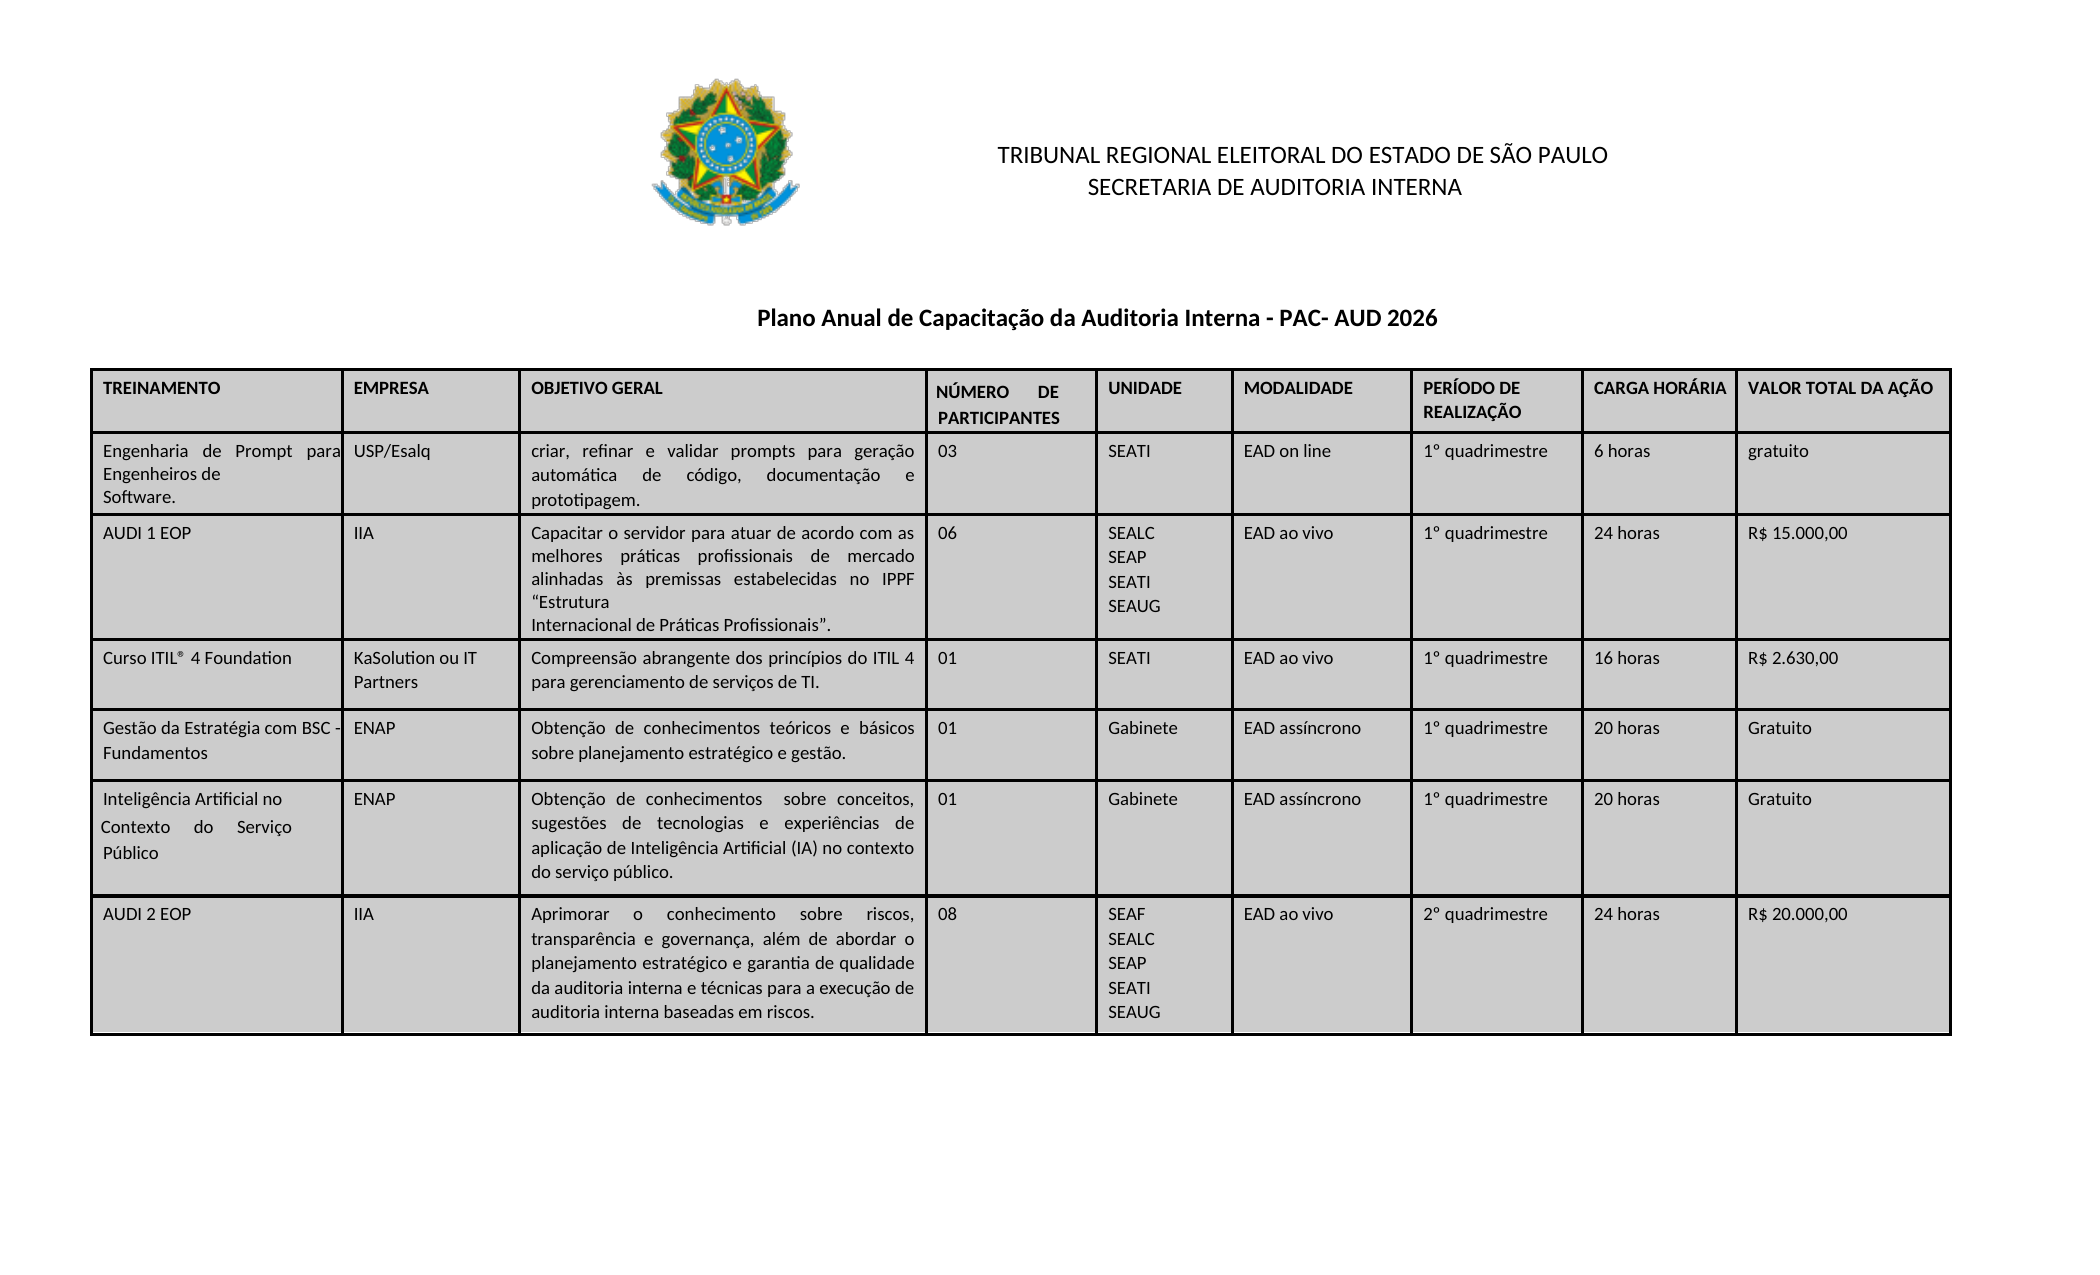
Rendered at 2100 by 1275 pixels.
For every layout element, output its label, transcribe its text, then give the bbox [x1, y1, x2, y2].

table_cell 01 [928, 641, 1095, 708]
table_cell EAD assíncrono [1234, 711, 1410, 779]
table_header TREINAMENTO [93, 371, 341, 431]
table_cell Curso ITIL® 4 Foundation [93, 641, 341, 708]
table_cell 24 horas [1584, 898, 1735, 1032]
table_cell 03 [928, 434, 1095, 513]
table_cell 16 horas [1584, 641, 1735, 708]
table_cell 01 [928, 782, 1095, 894]
table_cell Gabinete [1098, 711, 1231, 779]
table_cell Gratuito [1738, 711, 1949, 779]
table_cell EAD ao vivo [1234, 898, 1410, 1032]
table_cell 01 [928, 711, 1095, 779]
table_cell ENAP [344, 782, 518, 894]
table_cell ENAP [344, 711, 518, 779]
table_cell USP/Esalq [344, 434, 518, 513]
table_cell Capacitar o servidor para atuar de acordo com as melhores práticas profissionais de mercado alinhadas às premissas estabelecidas no IPPF “Estrutura Internacional de Práticas Profissionais”. [521, 516, 925, 638]
table_cell 06 [928, 516, 1095, 638]
table_cell criar, refinar e validar prompts para geração automática de código, documentação e prototipagem. [521, 434, 925, 513]
table_header MODALIDADE [1234, 371, 1410, 431]
table_cell SEATI [1098, 434, 1231, 513]
table_cell 2º quadrimestre [1413, 898, 1581, 1032]
table_cell EAD ao vivo [1234, 641, 1410, 708]
table_cell Obtenção de conhecimentos sobre conceitos, sugestões de tecnologias e experiências de aplicação de Inteligência Artificial (IA) no contexto do serviço público. [521, 782, 925, 894]
table_cell AUDI 1 EOP [93, 516, 341, 638]
picture [649, 76, 805, 229]
table_cell Gratuito [1738, 782, 1949, 894]
table_cell 20 horas [1584, 711, 1735, 779]
table_cell 1º quadrimestre [1413, 782, 1581, 894]
table_cell 20 horas [1584, 782, 1735, 894]
table_cell Aprimorar o conhecimento sobre riscos, transparência e governança, além de abordar o planejamento estratégico e garantia de qualidade da auditoria interna e técnicas para a execução de auditoria interna baseadas em riscos. [521, 898, 925, 1032]
table_cell Obtenção de conhecimentos teóricos e básicos sobre planejamento estratégico e gestão. [521, 711, 925, 779]
table_cell IIA [344, 898, 518, 1032]
table_header UNIDADE [1098, 371, 1231, 431]
text Plano Anual de Capacitação da Auditoria Interna - PAC- AUD 2026 [265, 303, 1935, 333]
table_cell AUDI 2 EOP [93, 898, 341, 1032]
table_cell 1º quadrimestre [1413, 434, 1581, 513]
table_cell Gestão da Estratégia com BSC - Fundamentos [93, 711, 341, 779]
table_header PERÍODO DE REALIZAÇÃO [1413, 371, 1581, 431]
table_cell 6 horas [1584, 434, 1735, 513]
table_cell EAD assíncrono [1234, 782, 1410, 894]
table_cell Gabinete [1098, 782, 1231, 894]
table_cell gratuito [1738, 434, 1949, 513]
text [252, 139, 649, 169]
table_header OBJETIVO GERAL [521, 371, 925, 431]
table_cell 1º quadrimestre [1413, 641, 1581, 708]
table_cell 08 [928, 898, 1095, 1032]
table_cell SEATI [1098, 641, 1231, 708]
table_cell IIA [344, 516, 518, 638]
table_cell Compreensão abrangente dos princípios do ITIL 4 para gerenciamento de serviços de TI. [521, 641, 925, 708]
table_cell SEAF SEALC SEAP SEATI SEAUG [1098, 898, 1231, 1032]
text [252, 172, 649, 202]
text TRIBUNAL REGIONAL ELEITORAL DO ESTADO DE SÃO PAULO [805, 139, 1936, 169]
table_cell 1º quadrimestre [1413, 711, 1581, 779]
table_cell Engenharia de Prompt para Engenheiros de Software. [93, 434, 341, 513]
table_cell SEALC SEAP SEATI SEAUG [1098, 516, 1231, 638]
table_header VALOR TOTAL DA AÇÃO [1738, 371, 1949, 431]
table_cell R$ 2.630,00 [1738, 641, 1949, 708]
table_cell R$ 15.000,00 [1738, 516, 1949, 638]
table_cell R$ 20.000,00 [1738, 898, 1949, 1032]
table_cell 1º quadrimestre [1413, 516, 1581, 638]
table_cell Inteligência Artificial no Contexto do Serviço Público [93, 782, 341, 894]
table_cell 24 horas [1584, 516, 1735, 638]
table_header EMPRESA [344, 371, 518, 431]
table_header CARGA HORÁRIA [1584, 371, 1735, 431]
table_cell KaSolution ou IT Partners [344, 641, 518, 708]
table_cell EAD ao vivo [1234, 516, 1410, 638]
text SECRETARIA DE AUDITORIA INTERNA [805, 172, 1936, 202]
table_header NÚMERO DE PARTICIPANTES [928, 371, 1095, 431]
table_cell EAD on line [1234, 434, 1410, 513]
